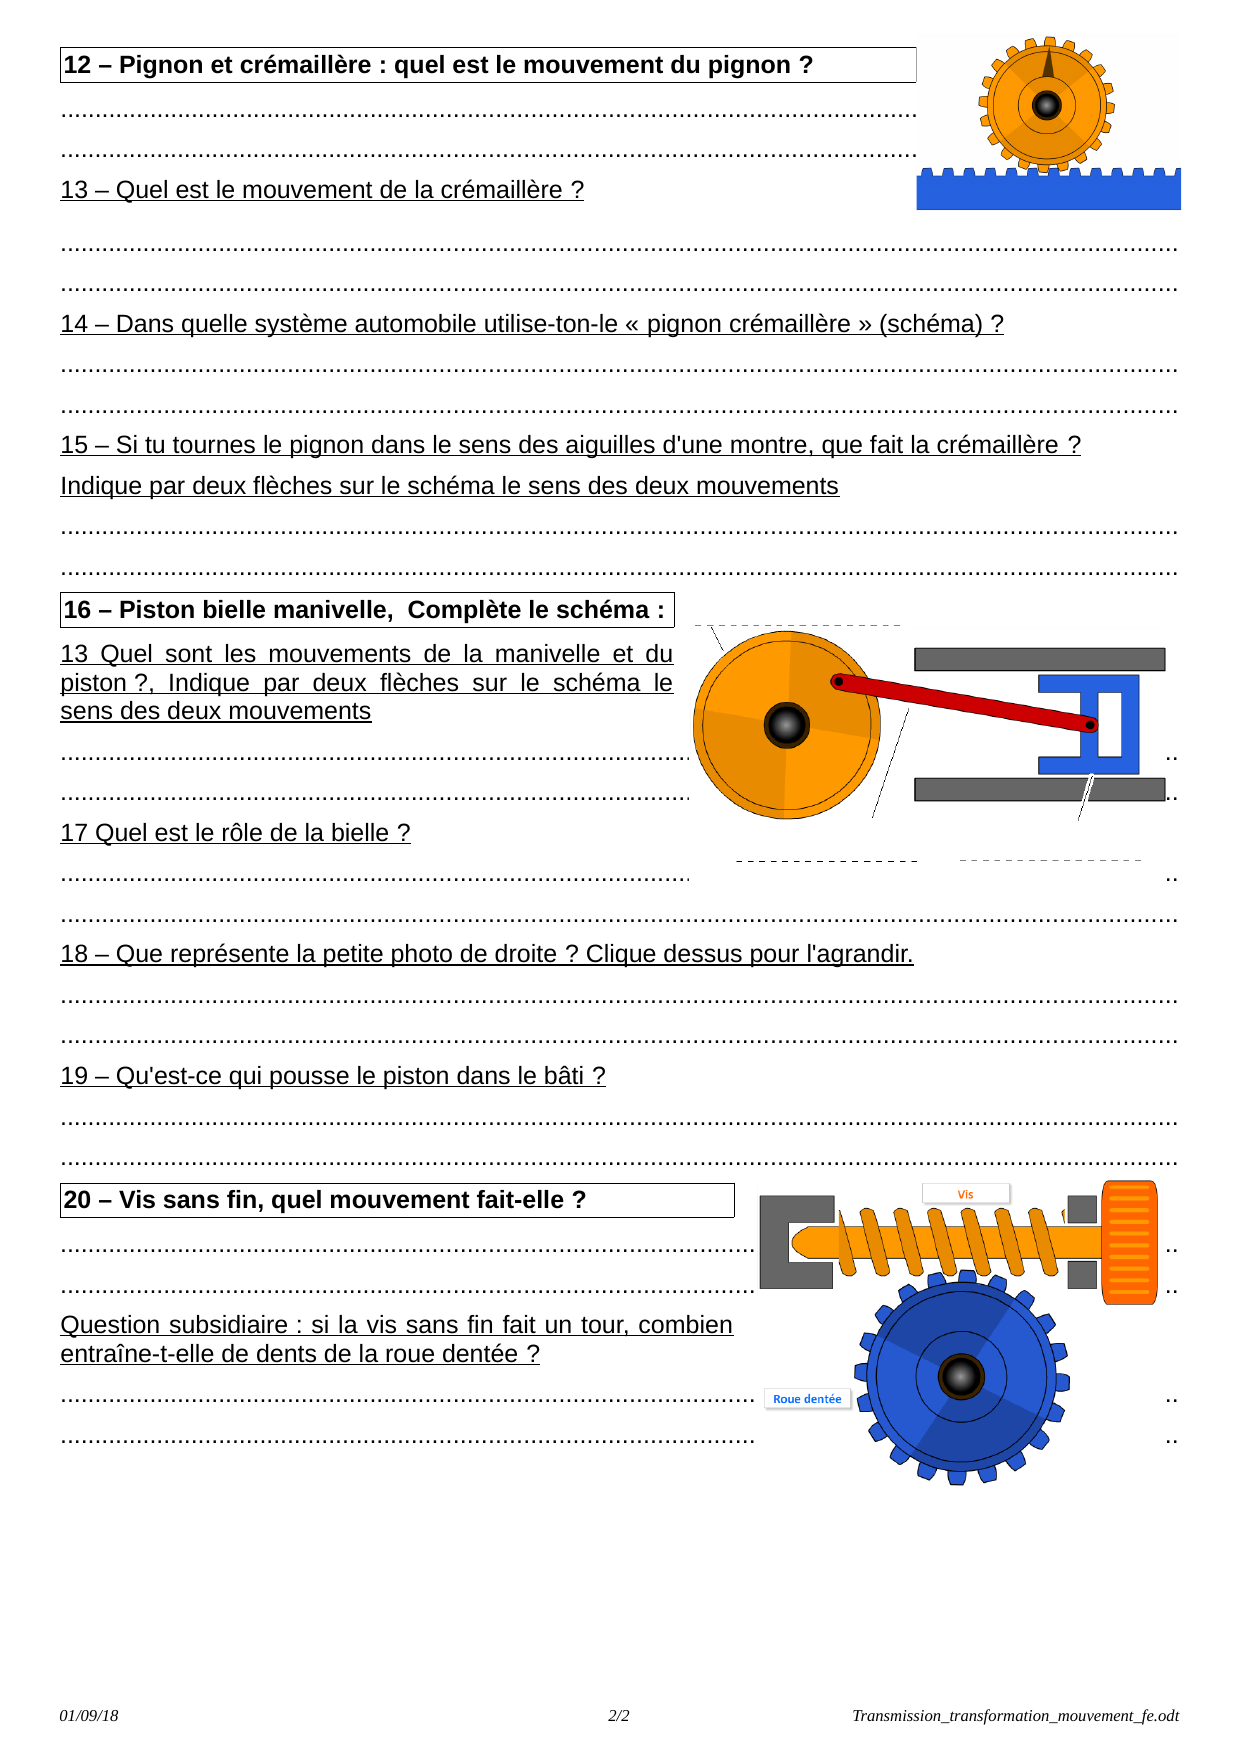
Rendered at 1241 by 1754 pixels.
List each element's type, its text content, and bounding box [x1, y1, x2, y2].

table_cell sens des deux mouvements [60, 694, 674, 725]
table_cell [60, 499, 1181, 580]
table_cell [916, 211, 1181, 216]
table_cell 13 Quel sont les mouvements de la manivelle et du [60, 628, 674, 664]
table_cell Question subsidiaire : si la vis sans fin fait un tour, combien [60, 1298, 734, 1335]
table_cell [60, 35, 916, 47]
table_cell [60, 1090, 1181, 1171]
table_cell [1167, 580, 1181, 882]
table_cell [60, 725, 674, 806]
table_cell 14 – Dans quelle système automobile utilise-ton-le « pignon crémaillère » (schéma) ? [60, 297, 1181, 337]
table_cell 17 Quel est le rôle de la bielle ? [60, 806, 674, 847]
table_cell piston ?, Indique par deux flèches sur le schéma le [60, 665, 674, 693]
table_cell [60, 1368, 734, 1491]
table_cell [734, 1171, 1181, 1178]
table_cell [60, 1218, 734, 1298]
table_cell [734, 1179, 1181, 1491]
table_cell [60, 968, 1181, 1049]
table_cell [60, 337, 1181, 418]
table_cell [60, 847, 674, 928]
table_cell [60, 1171, 734, 1183]
table_cell 16 – Piston bielle manivelle, Complète le schéma : [61, 593, 674, 627]
table_cell 19 – Qu'est-ce qui pousse le piston dans le bâti ? [60, 1049, 1181, 1090]
table_cell [60, 580, 674, 592]
table_cell 20 – Vis sans fin, quel mouvement fait-elle ? [61, 1184, 734, 1217]
table_cell [674, 580, 688, 882]
picture [688, 580, 1167, 883]
picture [916, 35, 1182, 211]
table_cell 12 – Pignon et crémaillère : quel est le mouvement du pignon ? [61, 48, 916, 82]
table_cell 15 – Si tu tournes le pignon dans le sens des aiguilles d'une montre, que fait la crémaillère ? Indique par deux flèches sur le schéma le sens des deux mouvements [60, 418, 1181, 499]
table_cell . [60, 83, 916, 163]
table_cell [60, 216, 1181, 297]
table_cell [674, 883, 1181, 928]
table_cell 18 – Que représente la petite photo de droite ? Clique dessus pour l'agrandir. [60, 928, 1181, 968]
table_cell 13 – Quel est le mouvement de la crémaillère ? [60, 163, 916, 216]
table_cell entraîne-t-elle de dents de la roue dentée ? [60, 1336, 734, 1368]
picture [757, 1178, 1164, 1487]
